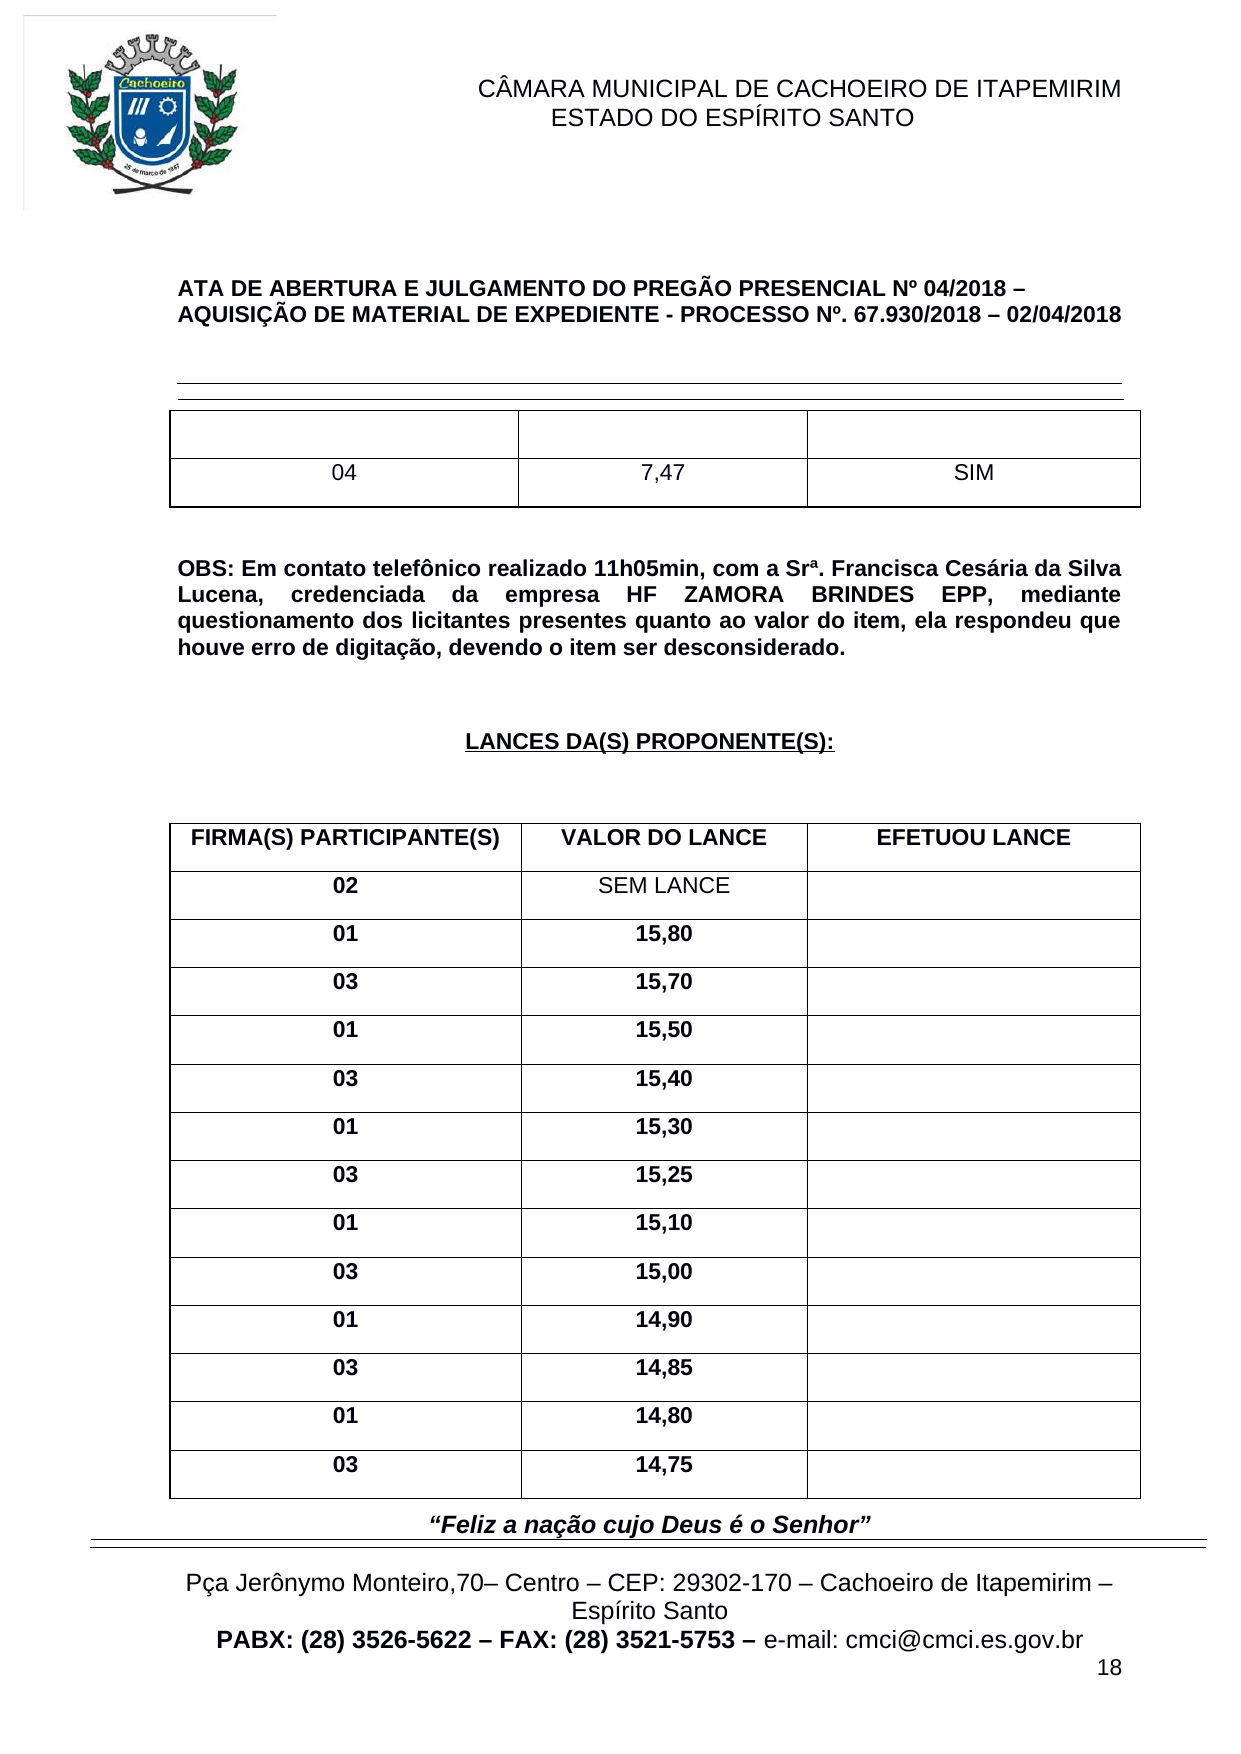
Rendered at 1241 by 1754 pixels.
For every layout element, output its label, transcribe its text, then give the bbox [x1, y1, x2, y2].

table_cell [808, 1065, 1140, 1112]
table_cell 14,75 [522, 1451, 807, 1498]
table_cell 15,40 [522, 1065, 807, 1112]
table_cell 15,30 [522, 1113, 807, 1160]
table_cell SEM LANCE [522, 872, 807, 919]
table_cell [808, 1451, 1140, 1498]
table_cell 03 [171, 1065, 521, 1112]
table_cell 01 [171, 1016, 521, 1064]
table_cell 15,25 [522, 1161, 807, 1208]
table_cell 14,80 [522, 1402, 807, 1449]
table_cell 15,10 [522, 1209, 807, 1257]
table_cell 03 [171, 1451, 521, 1498]
table_cell 03 [171, 1161, 521, 1208]
table_cell 15,80 [522, 920, 807, 967]
table_cell [808, 1161, 1140, 1208]
table_cell [808, 1306, 1140, 1353]
table_cell [808, 1209, 1140, 1257]
table_cell 03 [171, 1354, 521, 1401]
table_cell 01 [171, 1209, 521, 1257]
table_cell [171, 411, 518, 458]
table_header VALOR DO LANCE [522, 824, 807, 871]
table_cell [808, 1354, 1140, 1401]
table_cell 01 [171, 920, 521, 967]
picture [24, 15, 280, 213]
table_cell 04 [171, 459, 518, 506]
table_cell [808, 920, 1140, 967]
table_cell [519, 411, 807, 458]
table_cell [808, 1016, 1140, 1064]
text OBS: Em contato telefônico realizado 11h05min, com a Srª. Francisca Cesária da Silva Lucena, credenciada da empresa HF ZAMORA BRINDES EPP, mediante questionamento dos licitantes presentes quanto ao valor do item, ela respondeu que houve erro de digitação, devendo o item ser desconsiderado. [177, 555, 1122, 660]
table_cell [808, 1258, 1140, 1305]
table_cell 15,70 [522, 968, 807, 1015]
table_cell [808, 1402, 1140, 1449]
table_cell 15,50 [522, 1016, 807, 1064]
table_cell [808, 872, 1140, 919]
table_cell [808, 1113, 1140, 1160]
table_cell 03 [171, 1258, 521, 1305]
table_cell 14,90 [522, 1306, 807, 1353]
table_header FIRMA(S) PARTICIPANTE(S) [171, 824, 521, 871]
table_header EFETUOU LANCE [808, 824, 1140, 871]
table_cell 01 [171, 1113, 521, 1160]
table_cell 14,85 [522, 1354, 807, 1401]
table_cell 01 [171, 1306, 521, 1353]
table_cell [808, 968, 1140, 1015]
table_cell SIM [808, 459, 1140, 506]
table_cell 02 [171, 872, 521, 919]
table_cell [808, 411, 1140, 458]
text LANCES DA(S) PROPONENTE(S): [177, 728, 1122, 754]
table_cell 03 [171, 968, 521, 1015]
table_cell 7,47 [519, 459, 807, 506]
table_cell 01 [171, 1402, 521, 1449]
table_cell 15,00 [522, 1258, 807, 1305]
